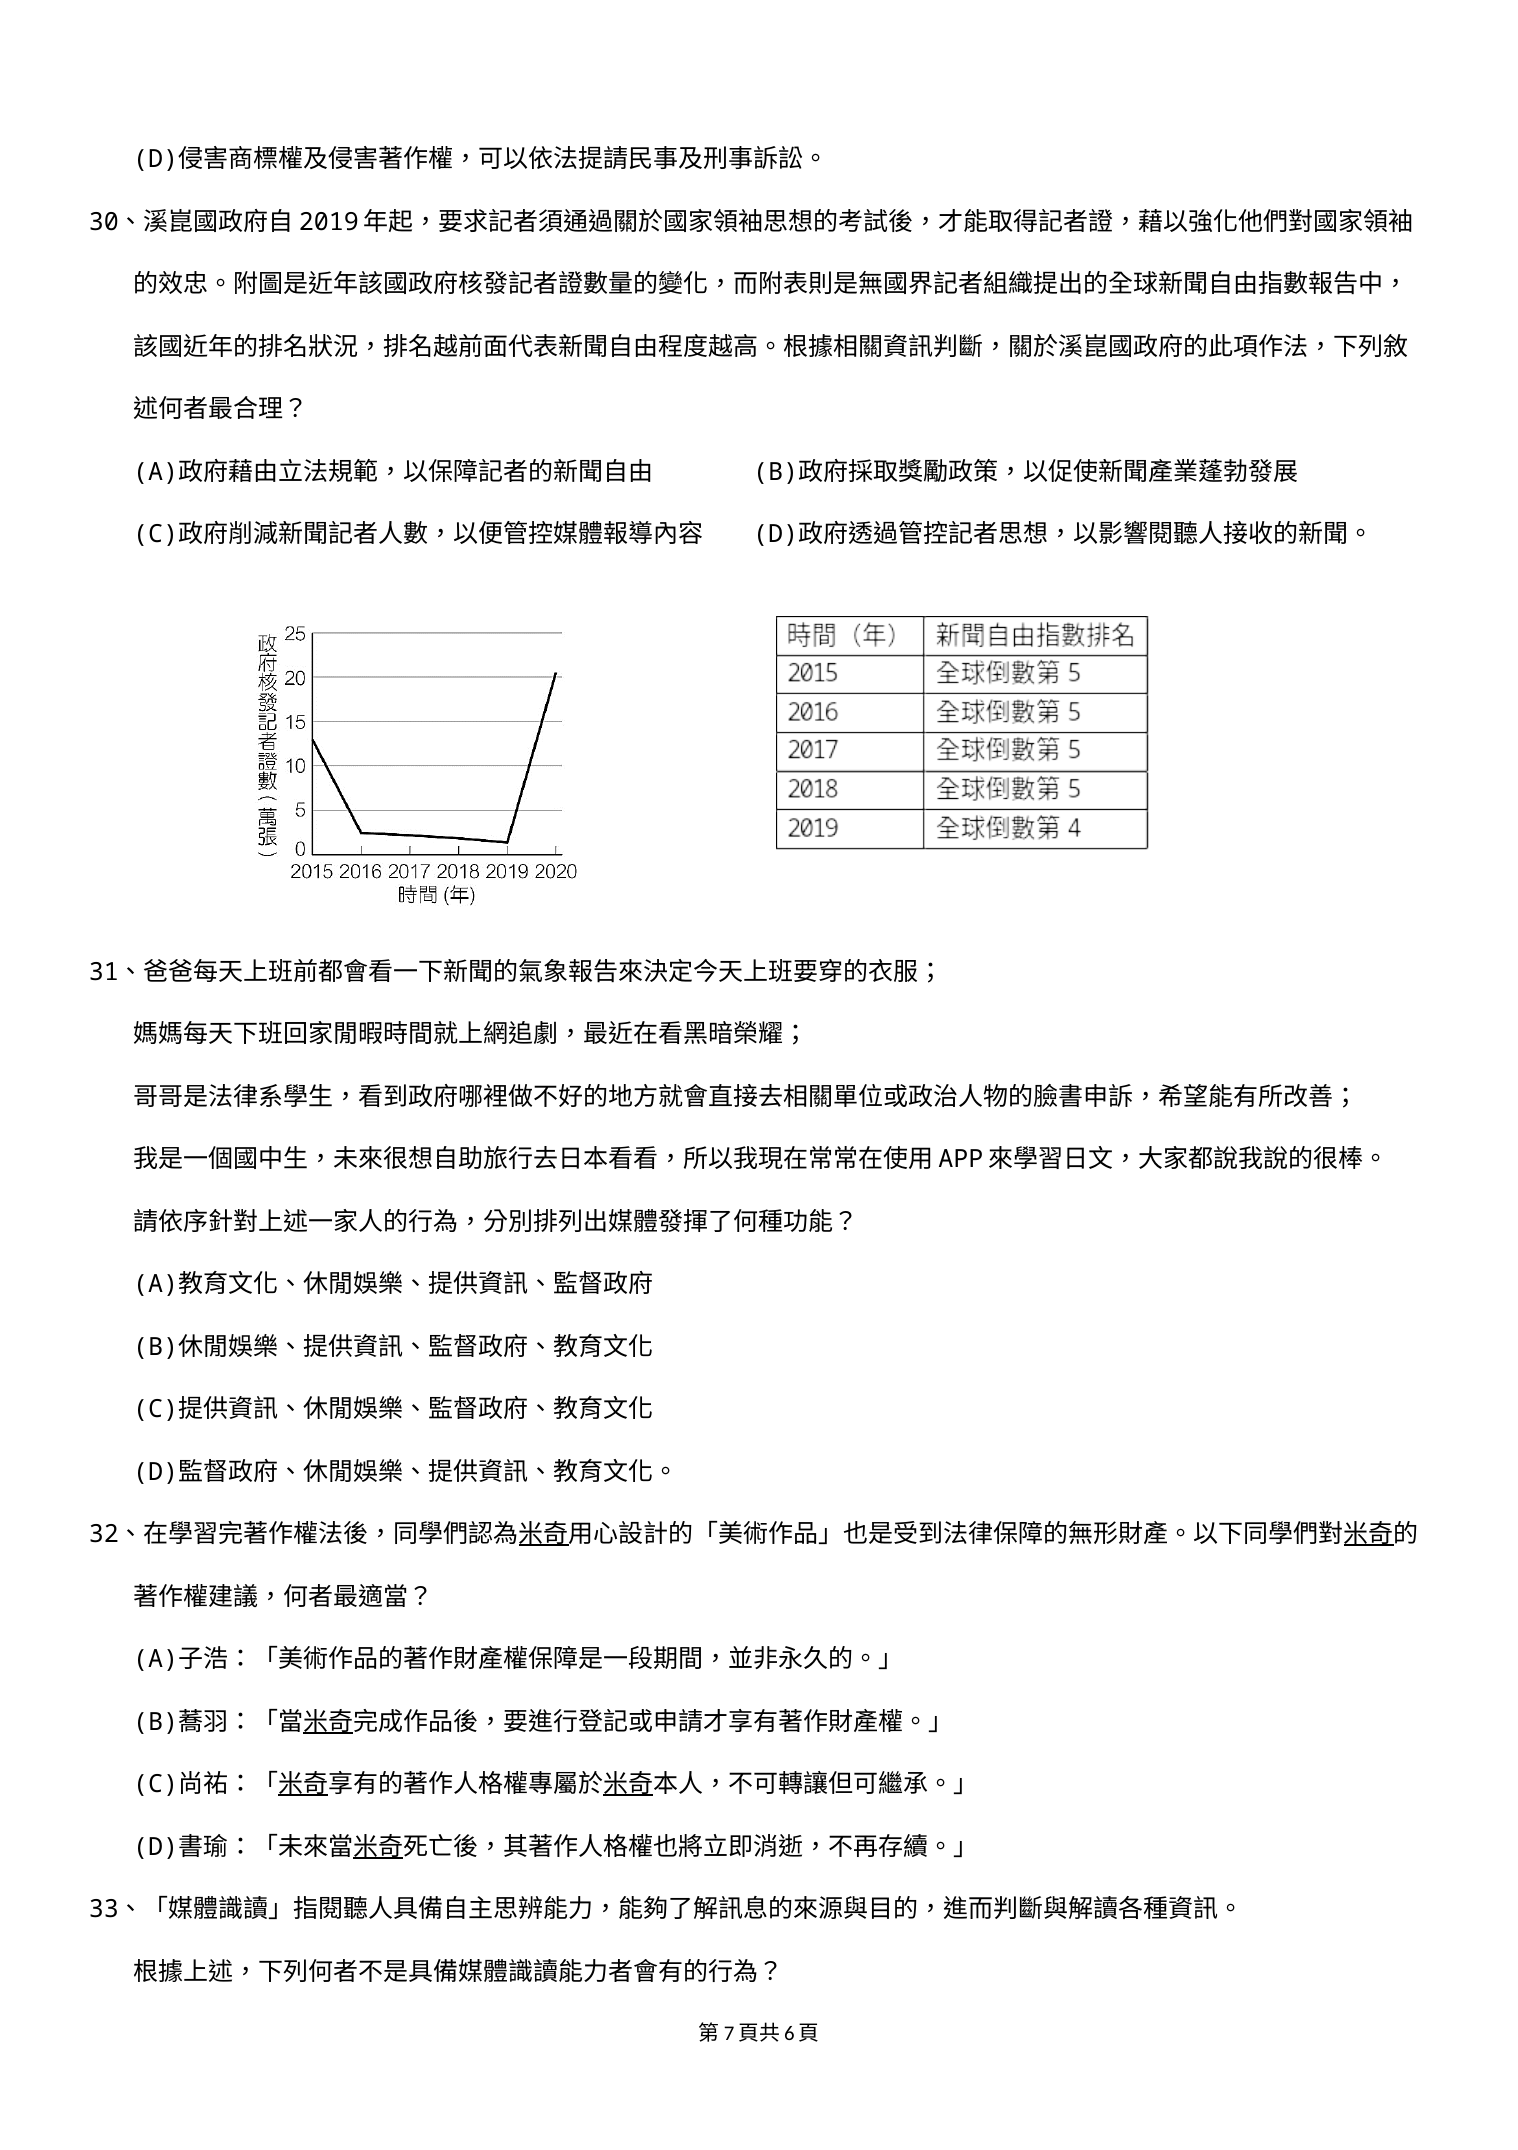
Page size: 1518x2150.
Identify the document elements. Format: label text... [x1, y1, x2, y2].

text 33、「媒體識讀」指閱聽人具備自主思辨能力，能夠了解訊息的來源與目的，進而判斷與解讀各種資訊。 [89, 1865, 1429, 1927]
text 媽媽每天下班回家閒暇時間就上網追劇，最近在看黑暗榮耀； [133, 990, 1429, 1052]
text (B)蕎羽：「當米奇完成作品後，要進行登記或申請才享有著作財產權。」 [133, 1677, 1429, 1740]
text (A)子浩：「美術作品的著作財產權保障是一段期間，並非永久的。」 [133, 1615, 1429, 1677]
text 我是一個國中生，未來很想自助旅行去日本看看，所以我現在常常在使用APP來學習日文，大家都說我說的很棒。 [133, 1115, 1429, 1177]
text 31、爸爸每天上班前都會看一下新聞的氣象報告來決定今天上班要穿的衣服； [89, 927, 1429, 990]
text 請依序針對上述一家人的行為，分別排列出媒體發揮了何種功能？ [133, 1177, 1429, 1240]
text (C)尚祐：「米奇享有的著作人格權專屬於米奇本人，不可轉讓但可繼承。」 [133, 1740, 1429, 1802]
text (A)教育文化、休閒娛樂、提供資訊、監督政府 [133, 1240, 1429, 1302]
text (D)監督政府、休閒娛樂、提供資訊、教育文化。 [133, 1427, 1429, 1490]
text 32、在學習完著作權法後，同學們認為米奇用心設計的「美術作品」也是受到法律保障的無形財產。以下同學們對米奇的著作權建議，何者最適當？ [89, 1490, 1429, 1615]
text (D)侵害商標權及侵害著作權，可以依法提請民事及刑事訴訟。 [133, 115, 1429, 177]
text 根據上述，下列何者不是具備媒體識讀能力者會有的行為？ [133, 1927, 1429, 1990]
text (A)政府藉由立法規範，以保障記者的新聞自由 (B)政府採取獎勵政策，以促使新聞產業蓬勃發展 [133, 427, 1429, 490]
text (C)政府削減新聞記者人數，以便管控媒體報導內容 (D)政府透過管控記者思想，以影響閱聽人接收的新聞。 [133, 490, 1429, 927]
text 30、溪崑國政府自2019年起，要求記者須通過關於國家領袖思想的考試後，才能取得記者證，藉以強化他們對國家領袖的效忠。附圖是近年該國政府核發記者證數量的變化，而附表則是無國界記者組織提出的全球新聞自由指數報告中，該國近年的排名狀況，排名越前面代表新聞自由程度越高。根據相關資訊判斷，關於溪崑國政府的此項作法，下列敘述何者最合理？ [89, 177, 1429, 427]
text 哥哥是法律系學生，看到政府哪裡做不好的地方就會直接去相關單位或政治人物的臉書申訴，希望能有所改善； [133, 1052, 1429, 1115]
text (B)休閒娛樂、提供資訊、監督政府、教育文化 [133, 1302, 1429, 1365]
text (D)書瑜：「未來當米奇死亡後，其著作人格權也將立即消逝，不再存續。」 [133, 1802, 1429, 1865]
text (C)提供資訊、休閒娛樂、監督政府、教育文化 [133, 1365, 1429, 1427]
